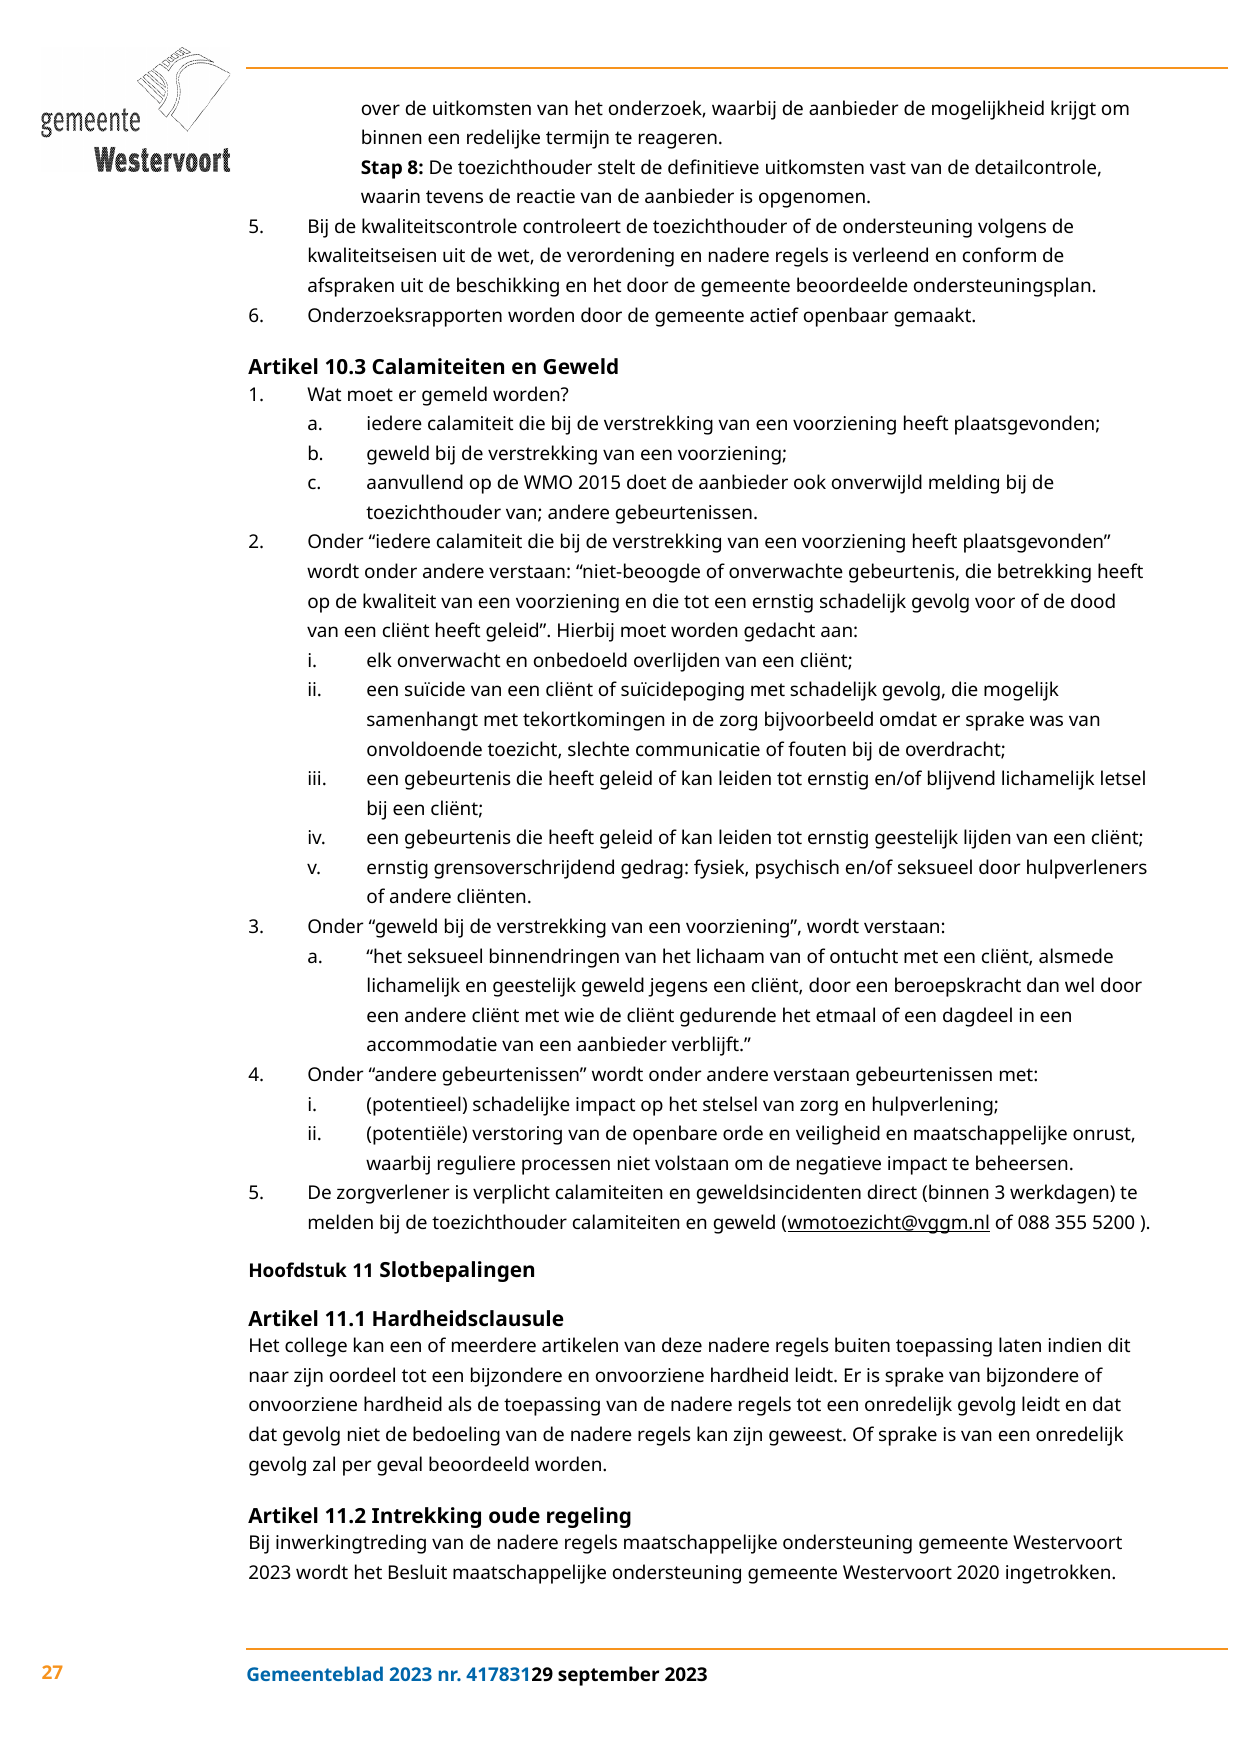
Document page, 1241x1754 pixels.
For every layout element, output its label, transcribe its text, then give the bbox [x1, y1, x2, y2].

list (potentieel) schadelijke impact op het stelsel van zorg en hulpverlening; [307, 1091, 1152, 1116]
list ernstig grensoverschrijdend gedrag: fysiek, psychisch en/of seksueel door hulpverleners of andere cliënten. [307, 854, 1152, 909]
text Artikel 11.2 Intrekking oude regeling [248, 1501, 1152, 1529]
list een gebeurtenis die heeft geleid of kan leiden tot ernstig geestelijk lijden van een cliënt; [307, 824, 1152, 850]
list een suïcide van een cliënt of suïcidepoging met schadelijk gevolg, die mogelijk samenhangt met tekortkomingen in de zorg bijvoorbeeld omdat er sprake was van onvoldoende toezicht, slechte communicatie of fouten bij de overdracht; [307, 677, 1152, 761]
list elk onverwacht en onbedoeld overlijden van een cliënt; [307, 647, 1152, 673]
list Onder “geweld bij de verstrekking van een voorziening”, wordt verstaan: [248, 913, 1152, 939]
list Wat moet er gemeld worden? [248, 381, 1152, 406]
list iedere calamiteit die bij de verstrekking van een voorziening heeft plaatsgevonden; [307, 410, 1152, 436]
list Bij de kwaliteitscontrole controleert de toezichthouder of de ondersteuning volgens de kwaliteitseisen uit de wet, de verordening en nadere regels is verleend en conform de afspraken uit de beschikking en het door de gemeente beoordeelde ondersteuningsplan. [248, 213, 1152, 298]
text Artikel 10.3 Calamiteiten en Geweld [248, 352, 1152, 381]
list Stap 8: De toezichthouder stelt de definitieve uitkomsten vast van de detailcontrole, waarin tevens de reactie van de aanbieder is opgenomen. [323, 154, 1152, 209]
list over de uitkomsten van het onderzoek, waarbij de aanbieder de mogelijkheid krijgt om binnen een redelijke termijn te reageren. [323, 95, 1152, 150]
text Het college kan een of meerdere artikelen van deze nadere regels buiten toepassing laten indien dit naar zijn oordeel tot een bijzondere en onvoorziene hardheid leidt. Er is sprake van bijzondere of onvoorziene hardheid als de toepassing van de nadere regels tot een onredelijk gevolg leidt en dat dat gevolg niet de bedoeling van de nadere regels kan zijn geweest. Of sprake is van een onredelijk gevolg zal per geval beoordeeld worden. [248, 1332, 1152, 1476]
text Hoofdstuk 11 Slotbepalingen [248, 1255, 1152, 1283]
list aanvullend op de WMO 2015 doet de aanbieder ook onverwijld melding bij de toezichthouder van; andere gebeurtenissen. [307, 469, 1152, 525]
list “het seksueel binnendringen van het lichaam van of ontucht met een cliënt, alsmede lichamelijk en geestelijk geweld jegens een cliënt, door een beroepskracht dan wel door een andere cliënt met wie de cliënt gedurende het etmaal of een dagdeel in een accommodatie van een aanbieder verblijft.” [307, 943, 1152, 1057]
list geweld bij de verstrekking van een voorziening; [307, 440, 1152, 466]
text Artikel 11.1 Hardheidsclausule [248, 1304, 1152, 1332]
list een gebeurtenis die heeft geleid of kan leiden tot ernstig en/of blijvend lichamelijk letsel bij een cliënt; [307, 765, 1152, 821]
list Onder “iedere calamiteit die bij de verstrekking van een voorziening heeft plaatsgevonden” wordt onder andere verstaan: “niet-beoogde of onverwachte gebeurtenis, die betrekking heeft op de kwaliteit van een voorziening en die tot een ernstig schadelijk gevolg voor of de dood van een cliënt heeft geleid”. Hierbij moet worden gedacht aan: [248, 529, 1152, 643]
list (potentiële) verstoring van de openbare orde en veiligheid en maatschappelijke onrust, waarbij reguliere processen niet volstaan om de negatieve impact te beheersen. [307, 1120, 1152, 1176]
list Onderzoeksrapporten worden door de gemeente actief openbaar gemaakt. [248, 302, 1152, 328]
list Onder “andere gebeurtenissen” wordt onder andere verstaan gebeurtenissen met: [248, 1061, 1152, 1087]
text Bij inwerkingtreding van de nadere regels maatschappelijke ondersteuning gemeente Westervoort 2023 wordt het Besluit maatschappelijke ondersteuning gemeente Westervoort 2020 ingetrokken. [248, 1529, 1152, 1585]
list De zorgverlener is verplicht calamiteiten en geweldsincidenten direct (binnen 3 werkdagen) te melden bij de toezichthouder calamiteiten en geweld (wmotoezicht@vggm.nl of 088 355 5200 ). [248, 1179, 1152, 1235]
picture [41, 47, 231, 172]
